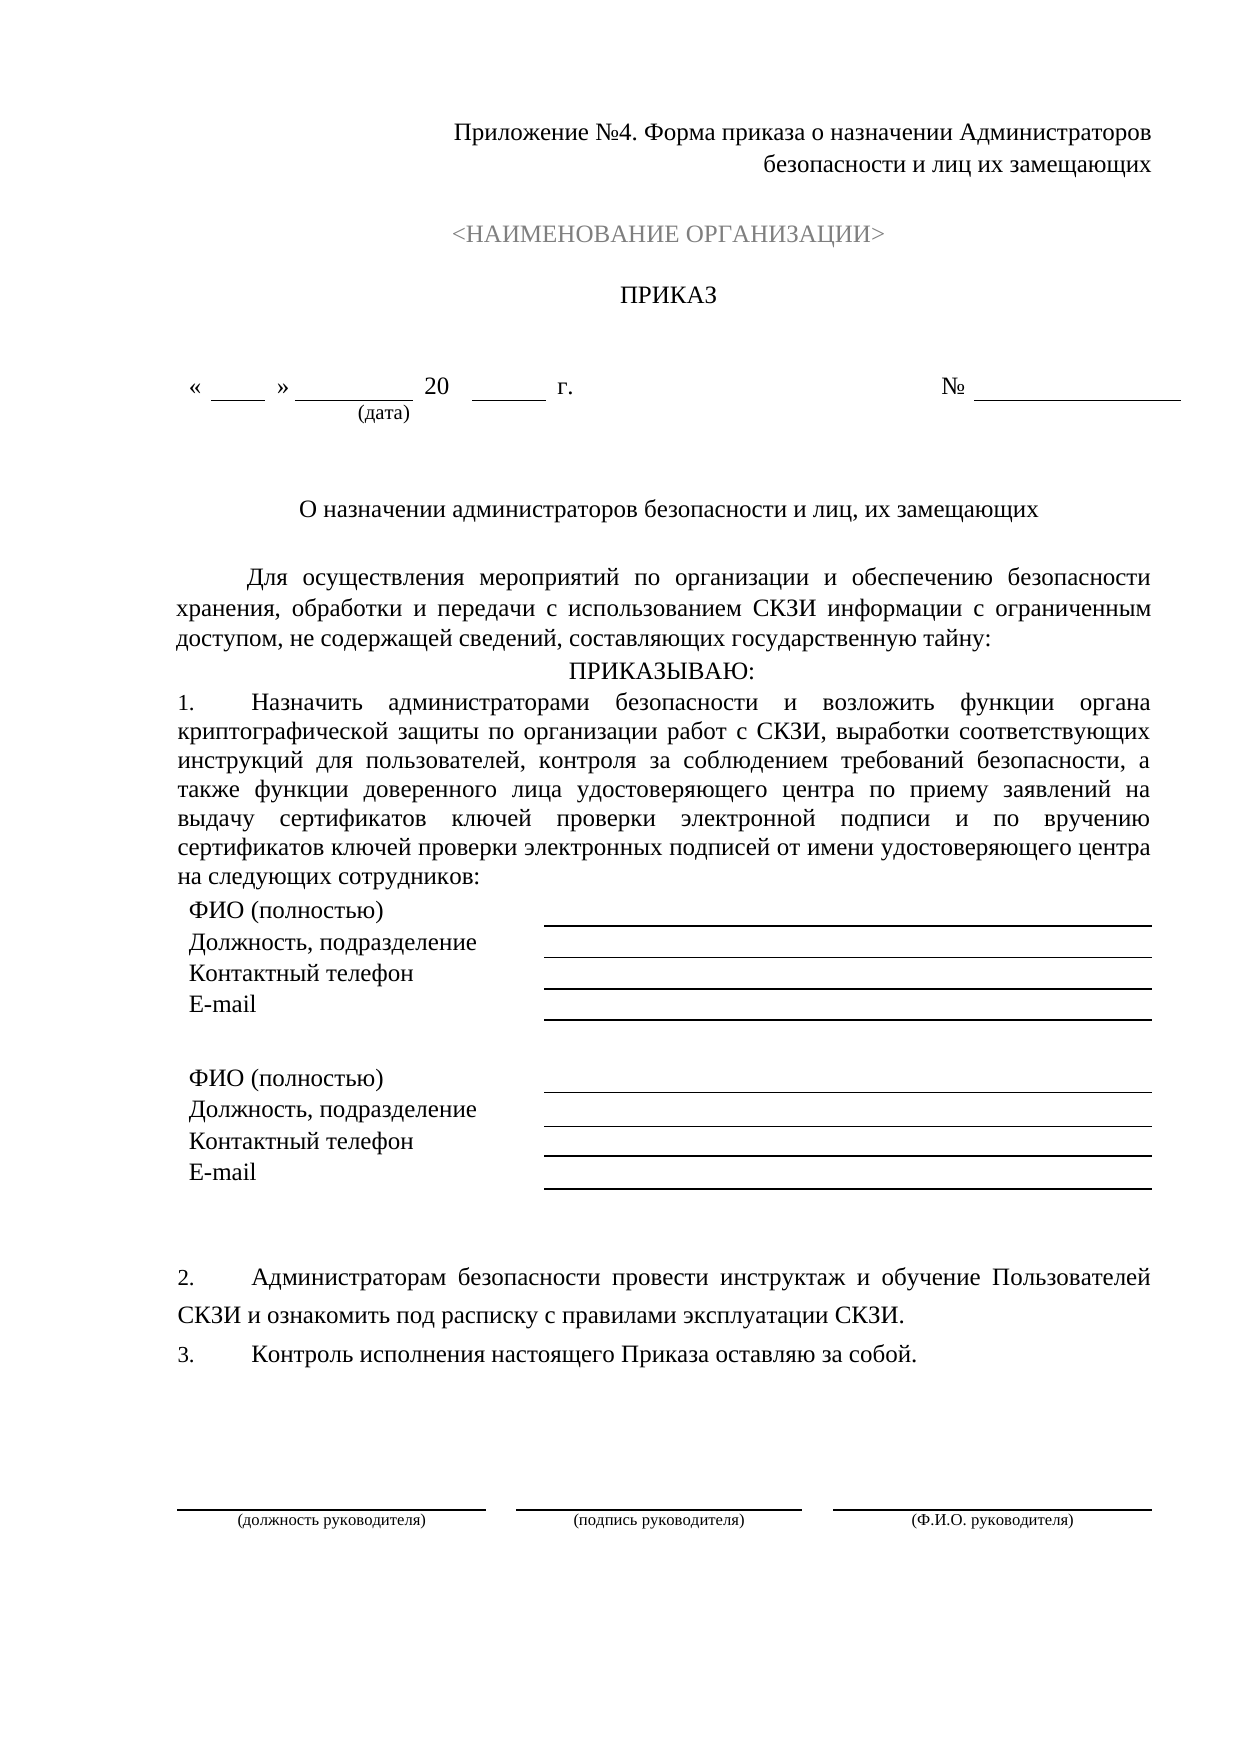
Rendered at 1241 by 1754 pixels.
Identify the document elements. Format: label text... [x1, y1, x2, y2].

table_cell [544, 958, 1152, 988]
text Приложение №4. Форма приказа о назначении Администраторов безопасности и лиц их замещающих [292, 118, 1152, 178]
table_cell [544, 1093, 1152, 1126]
table_cell (дата) [177, 400, 590, 429]
table_cell (должность руководителя) [177, 1511, 486, 1551]
table_header [590, 372, 930, 400]
table_header [544, 1064, 1152, 1092]
text О назначении администраторов безопасности и лиц, их замещающих [186, 495, 1152, 523]
table_header ФИО (полностью) [177, 894, 544, 925]
table_cell (подпись руководителя) [516, 1511, 802, 1551]
table_cell [974, 401, 1181, 429]
table_cell E-mail [177, 1155, 544, 1188]
text Для осуществления мероприятий по организации и обеспечению безопасности хранения, обработки и передачи с использованием СКЗИ информации с ограниченным доступом, не содержащей сведений, составляющих государственную тайну: [176, 563, 1152, 652]
table_header [802, 1470, 833, 1509]
table_cell E-mail [177, 988, 544, 1019]
table_header [544, 894, 1152, 925]
table_header » [265, 372, 295, 400]
table_header [472, 372, 546, 400]
table_header « [177, 372, 211, 400]
table_header [295, 372, 413, 400]
table_header ФИО (полностью) [177, 1064, 544, 1092]
table_cell Должность, подразделение [177, 1092, 544, 1126]
table_cell [544, 1157, 1152, 1188]
table_header № [930, 372, 974, 400]
table_header 20 [413, 372, 472, 400]
table_header [486, 1470, 516, 1509]
list Назначить администраторами безопасности и возложить функции органа криптографической защиты по организации работ с СКЗИ, выработки соответствующих инструкций для пользователей, контроля за соблюдением требований безопасности, а также функции доверенного лица удостоверяющего центра по приему заявлений на выдачу сертификатов ключей проверки электронной подписи и по вручению сертификатов ключей проверки электронных подписей от имени удостоверяющего центра на следующих сотрудников: [177, 688, 1151, 890]
table_header [177, 1470, 486, 1509]
table_cell Контактный телефон [177, 957, 544, 988]
table_header [211, 372, 265, 400]
table_cell [590, 400, 930, 429]
table_cell [930, 400, 974, 429]
table_cell [544, 990, 1152, 1019]
text ПРИКАЗ [185, 281, 1152, 309]
list Администраторам безопасности провести инструктаж и обучение Пользователей СКЗИ и ознакомить под расписку с правилами эксплуатации СКЗИ. [177, 1263, 1151, 1328]
table_header г. [546, 372, 590, 400]
text ПРИКАЗЫВАЮ: [186, 657, 1138, 685]
list Контроль исполнения настоящего Приказа оставляю за собой. [177, 1340, 1151, 1367]
table_header [974, 372, 1181, 400]
table_cell [544, 1127, 1152, 1155]
table_cell (Ф.И.О. руководителя) [833, 1511, 1152, 1551]
table_cell [486, 1509, 516, 1551]
table_cell Контактный телефон [177, 1126, 544, 1155]
table_cell Должность, подразделение [177, 925, 544, 957]
table_cell [802, 1509, 833, 1551]
text <НАИМЕНОВАНИЕ ОРГАНИЗАЦИИ> [185, 220, 1152, 248]
table_cell [544, 927, 1152, 957]
table_header [516, 1470, 802, 1509]
table_header [833, 1470, 1152, 1509]
